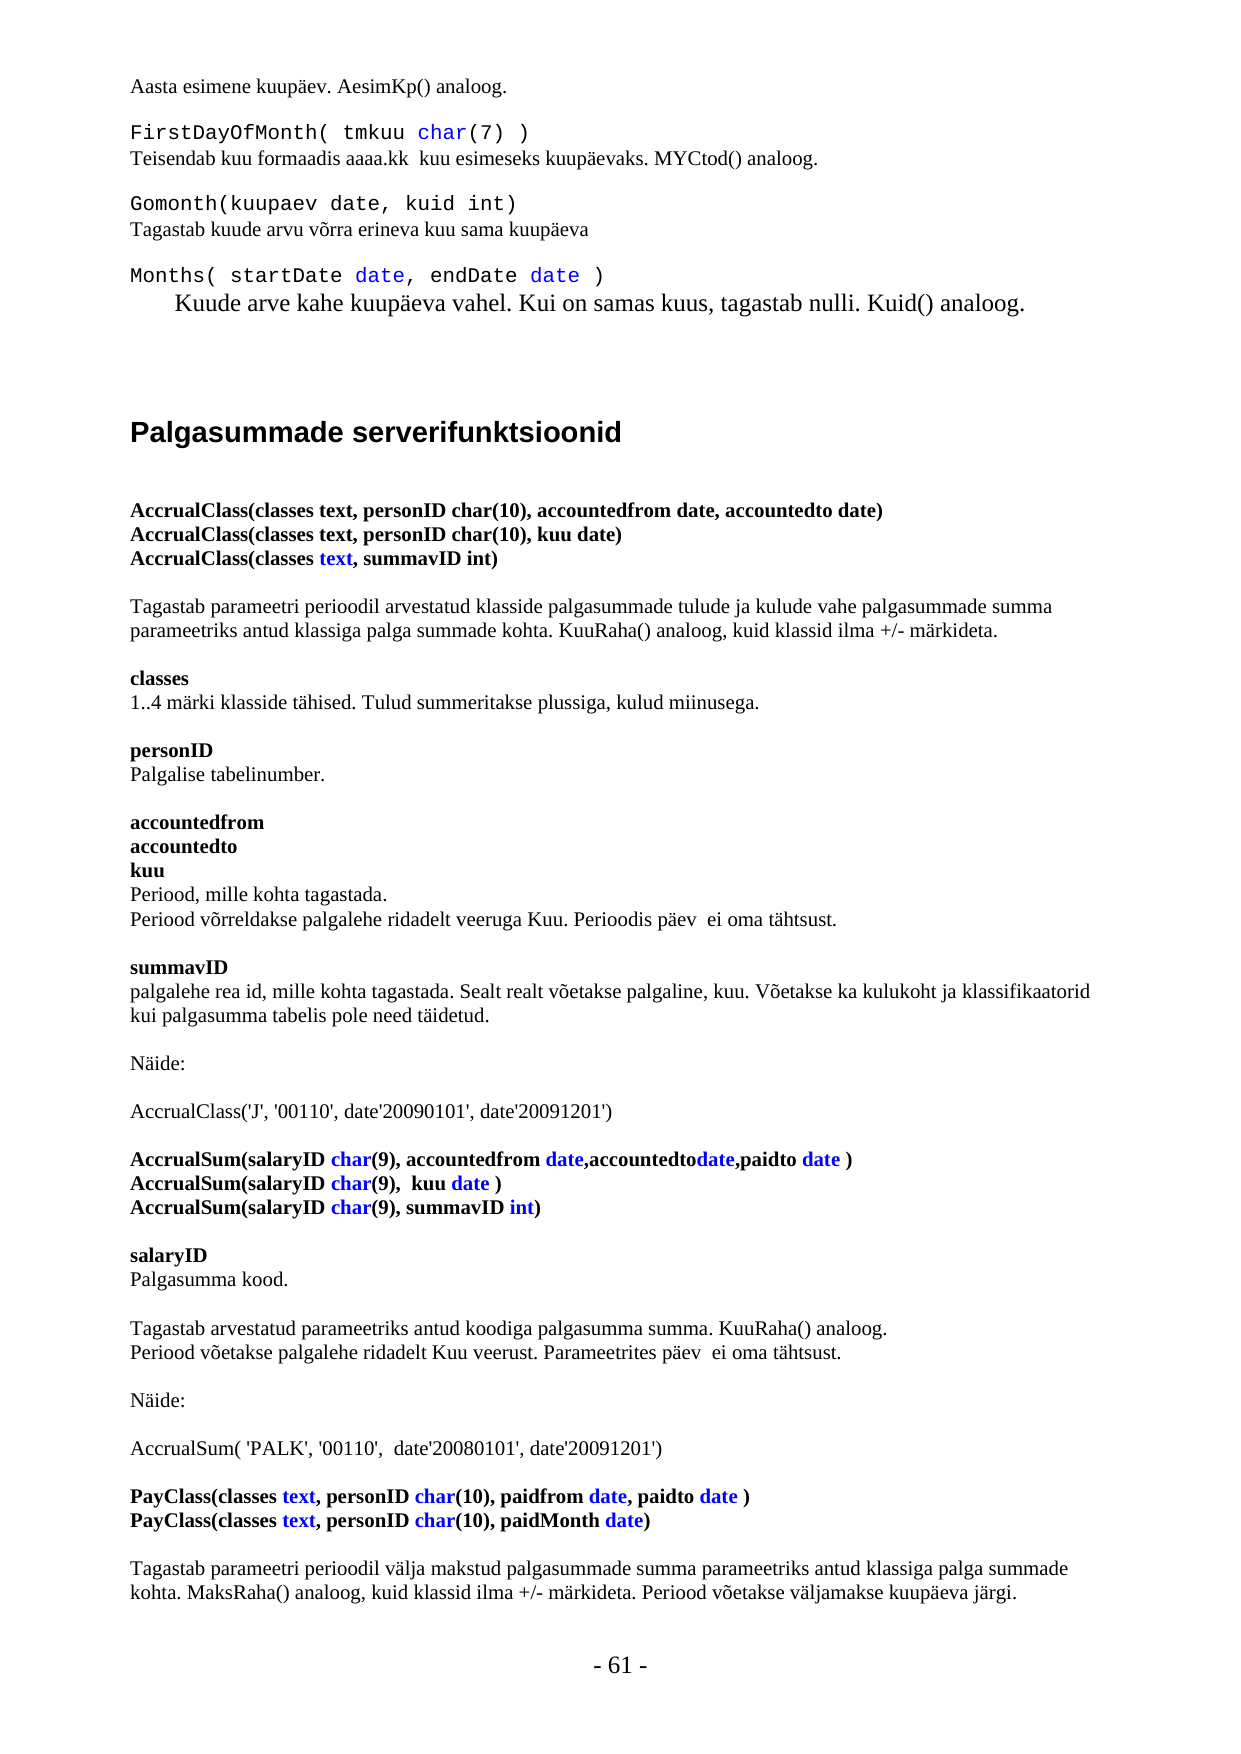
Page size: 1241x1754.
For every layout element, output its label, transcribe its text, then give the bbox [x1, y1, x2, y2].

text Periood, mille kohta tagastada. [130, 882, 1110, 906]
text AccrualClass('J', '00110', date'20090101', date'20091201') [130, 1099, 1110, 1123]
text personID [130, 738, 1110, 762]
text AccrualSum(salaryID char(9), kuu date ) [130, 1171, 1110, 1195]
text kuu [130, 858, 1110, 882]
text AccrualClass(classes text, personID char(10), kuu date) [130, 522, 1110, 546]
text Months( startDate date, endDate date ) [130, 265, 1110, 288]
text accountedfrom [130, 810, 1110, 834]
text Periood võetakse palgalehe ridadelt Kuu veerust. Parameetrites päev ei oma tähtsust. [130, 1339, 1110, 1364]
text Aasta esimene kuupäev. AesimKp() analoog. [130, 74, 1110, 98]
text Teisendab kuu formaadis aaaa.kk kuu esimeseks kuupäevaks. MYCtod() analoog. [130, 146, 1110, 170]
text 1..4 märki klasside tähised. Tulud summeritakse plussiga, kulud miinusega. [130, 690, 1110, 714]
text Gomonth(kuupaev date, kuid int) [130, 193, 1110, 217]
text Kuude arve kahe kuupäeva vahel. Kui on samas kuus, tagastab nulli. Kuid() analoog. [174, 288, 1110, 317]
text Näide: [130, 1388, 1110, 1412]
text Tagastab parameetri perioodil välja makstud palgasummade summa parameetriks antud klassiga palga summade kohta. MaksRaha() analoog, kuid klassid ilma +/- märkideta. Periood võetakse väljamakse kuupäeva järgi. [130, 1556, 1110, 1604]
text classes [130, 666, 1110, 690]
text Tagastab arvestatud parameetriks antud koodiga palgasumma summa. KuuRaha() analoog. [130, 1316, 1110, 1339]
text AccrualClass(classes text, summavID int) [130, 546, 1110, 570]
text accountedto [130, 834, 1110, 858]
text Palgalise tabelinumber. [130, 762, 1110, 786]
text AccrualSum(salaryID char(9), summavID int) [130, 1195, 1110, 1219]
text Palgasumma kood. [130, 1267, 1110, 1291]
text palgalehe rea id, mille kohta tagastada. Sealt realt võetakse palgaline, kuu. Võetakse ka kulukoht ja klassifikaatorid kui palgasumma tabelis pole need täidetud. [130, 979, 1110, 1027]
text PayClass(classes text, personID char(10), paidMonth date) [130, 1508, 1110, 1532]
text Periood võrreldakse palgalehe ridadelt veeruga Kuu. Perioodis päev ei oma tähtsust. [130, 906, 1110, 931]
text summavID [130, 954, 1110, 979]
text Tagastab kuude arvu võrra erineva kuu sama kuupäeva [130, 217, 1110, 241]
text FirstDayOfMonth( tmkuu char(7) ) [130, 122, 1110, 146]
text PayClass(classes text, personID char(10), paidfrom date, paidto date ) [130, 1484, 1110, 1508]
text salaryID [130, 1243, 1110, 1267]
text Tagastab parameetri perioodil arvestatud klasside palgasummade tulude ja kulude vahe palgasummade summa parameetriks antud klassiga palga summade kohta. KuuRaha() analoog, kuid klassid ilma +/- märkideta. [130, 594, 1110, 642]
subtitle Palgasummade serverifunktsioonid [130, 415, 1110, 449]
text AccrualClass(classes text, personID char(10), accountedfrom date, accountedto date) [130, 498, 1110, 522]
text AccrualSum(salaryID char(9), accountedfrom date,accountedtodate,paidto date ) [130, 1147, 1110, 1171]
text AccrualSum( 'PALK', '00110', date'20080101', date'20091201') [130, 1436, 1110, 1460]
text Näide: [130, 1051, 1110, 1075]
